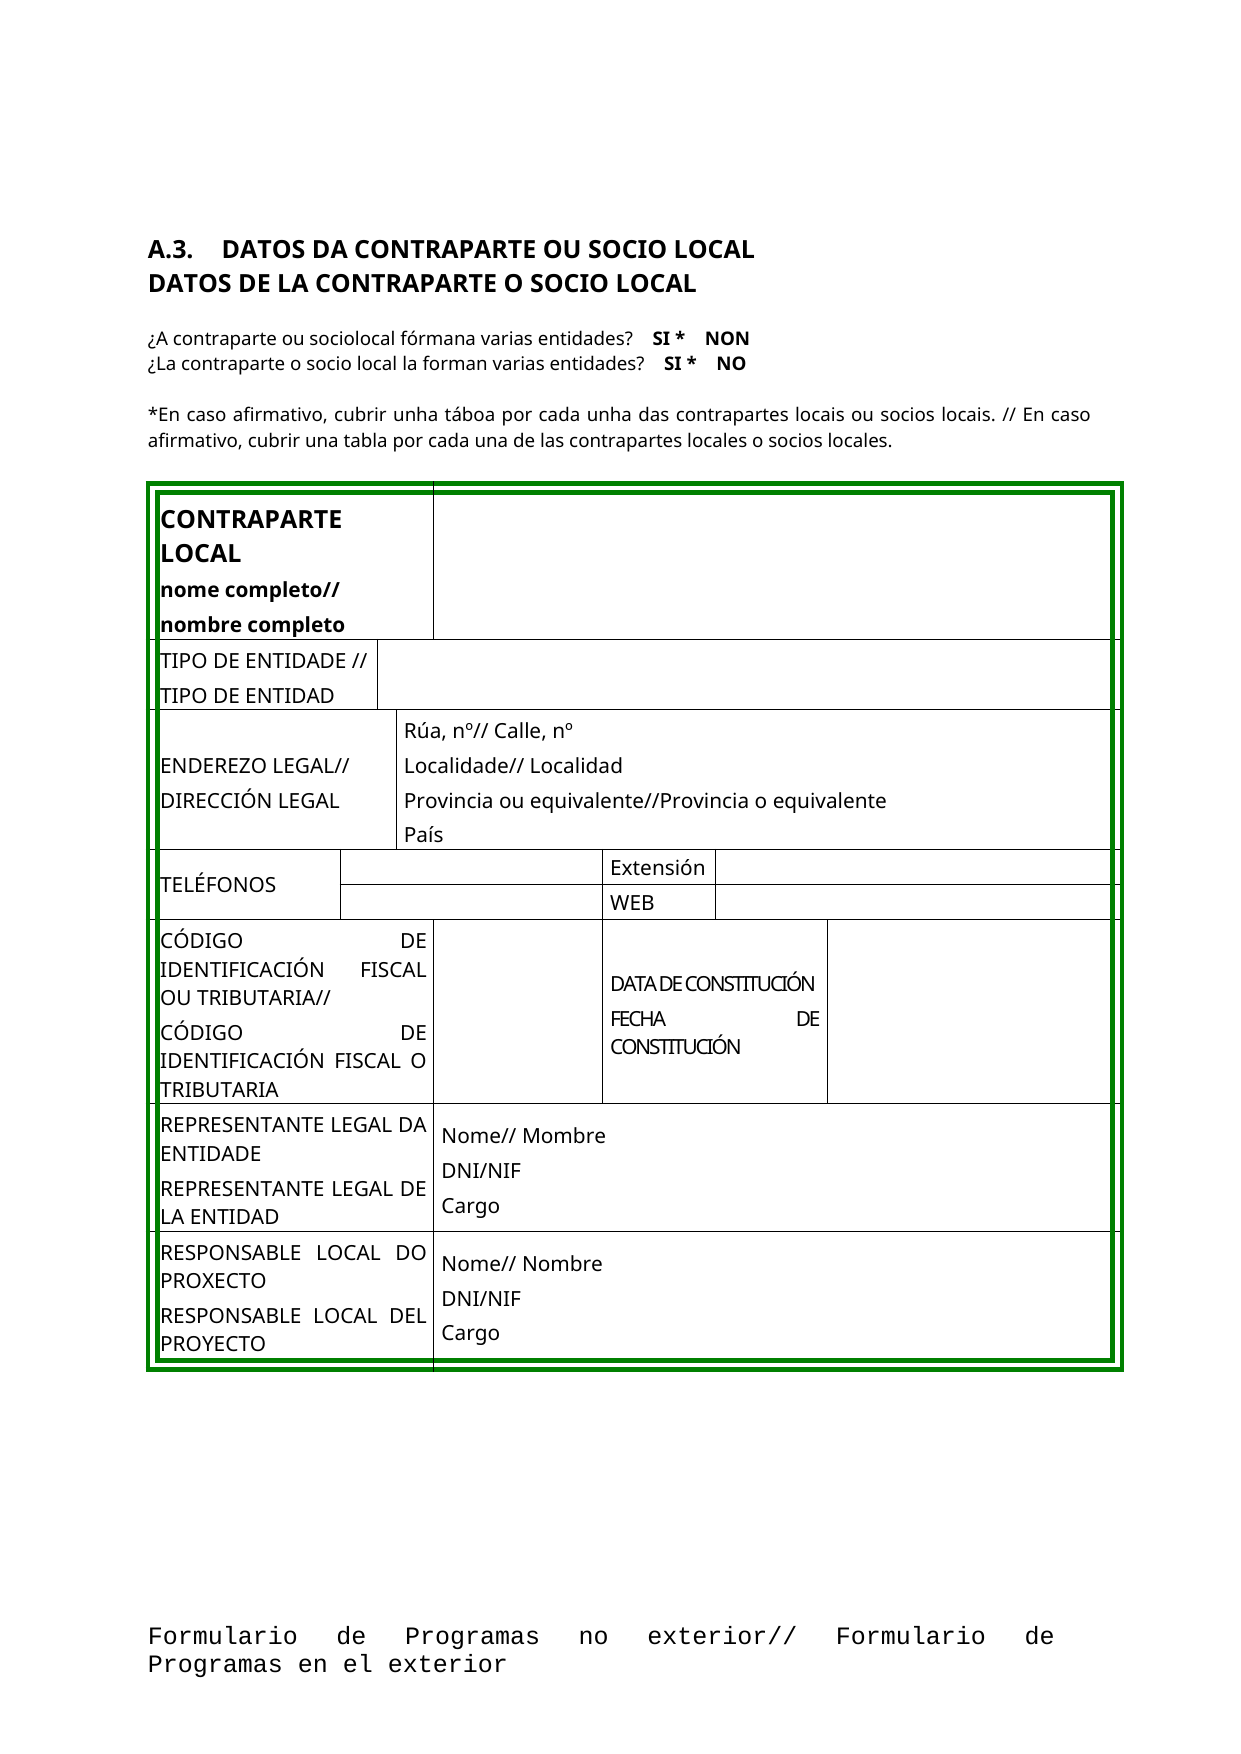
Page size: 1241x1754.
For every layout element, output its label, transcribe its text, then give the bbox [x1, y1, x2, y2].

table_cell Nome// Mombre DNI/NIF Cargo [434, 1104, 1110, 1231]
table_cell Extensión [603, 850, 715, 884]
table_cell RESPONSABLE LOCAL DO PROXECTO RESPONSABLE LOCAL DEL PROYECTO [160, 1232, 433, 1358]
table_cell [716, 885, 1110, 919]
table_cell [716, 850, 1110, 884]
text ¿La contraparte o socio local la forman varias entidades? SI * NO [148, 350, 1092, 376]
table_cell [378, 640, 1110, 709]
text *En caso afirmativo, cubrir unha táboa por cada unha das contrapartes locais ou socios locais. // En caso afirmativo, cubrir una tabla por cada una de las contrapartes locales o socios locales. [148, 401, 1092, 452]
table_cell TIPO DE ENTIDADE // TIPO DE ENTIDAD [160, 640, 377, 709]
table_cell TELÉFONOS [160, 850, 340, 919]
text ¿A contraparte ou sociolocal fórmana varias entidades? SI * NON [148, 325, 1092, 350]
table_cell REPRESENTANTE LEGAL DA ENTIDADE REPRESENTANTE LEGAL DE LA ENTIDAD [160, 1104, 433, 1231]
table_cell WEB [603, 885, 715, 919]
table_cell CÓDIGO DE IDENTIFICACIÓN FISCAL OU TRIBUTARIA// CÓDIGO DE IDENTIFICACIÓN FISCAL O TRIBUTARIA [160, 920, 433, 1103]
subtitle DATOS DE LA CONTRAPARTE O SOCIO LOCAL [148, 265, 1092, 299]
table_cell Nome// Nombre DNI/NIF Cargo [434, 1232, 1110, 1358]
table_header [434, 495, 1110, 639]
table_cell [434, 920, 602, 1103]
table_header [434, 486, 1117, 639]
table_cell DATA DE CONSTITUCIÓN FECHA DE CONSTITUCIÓN [603, 920, 827, 1103]
table_cell Rúa, nº// Calle, nº Localidade// Localidad Provincia ou equivalente//Provincia o equivalente País [397, 710, 1110, 849]
table_cell [828, 920, 1110, 1103]
table_cell [341, 885, 602, 919]
table_cell ENDEREZO LEGAL// DIRECCIÓN LEGAL [160, 710, 396, 849]
subtitle A.3. DATOS DA CONTRAPARTE OU SOCIO LOCAL [148, 231, 1092, 265]
table_cell [341, 850, 602, 884]
table_header CONTRAPARTE LOCAL nome completo// nombre completo [153, 486, 433, 639]
